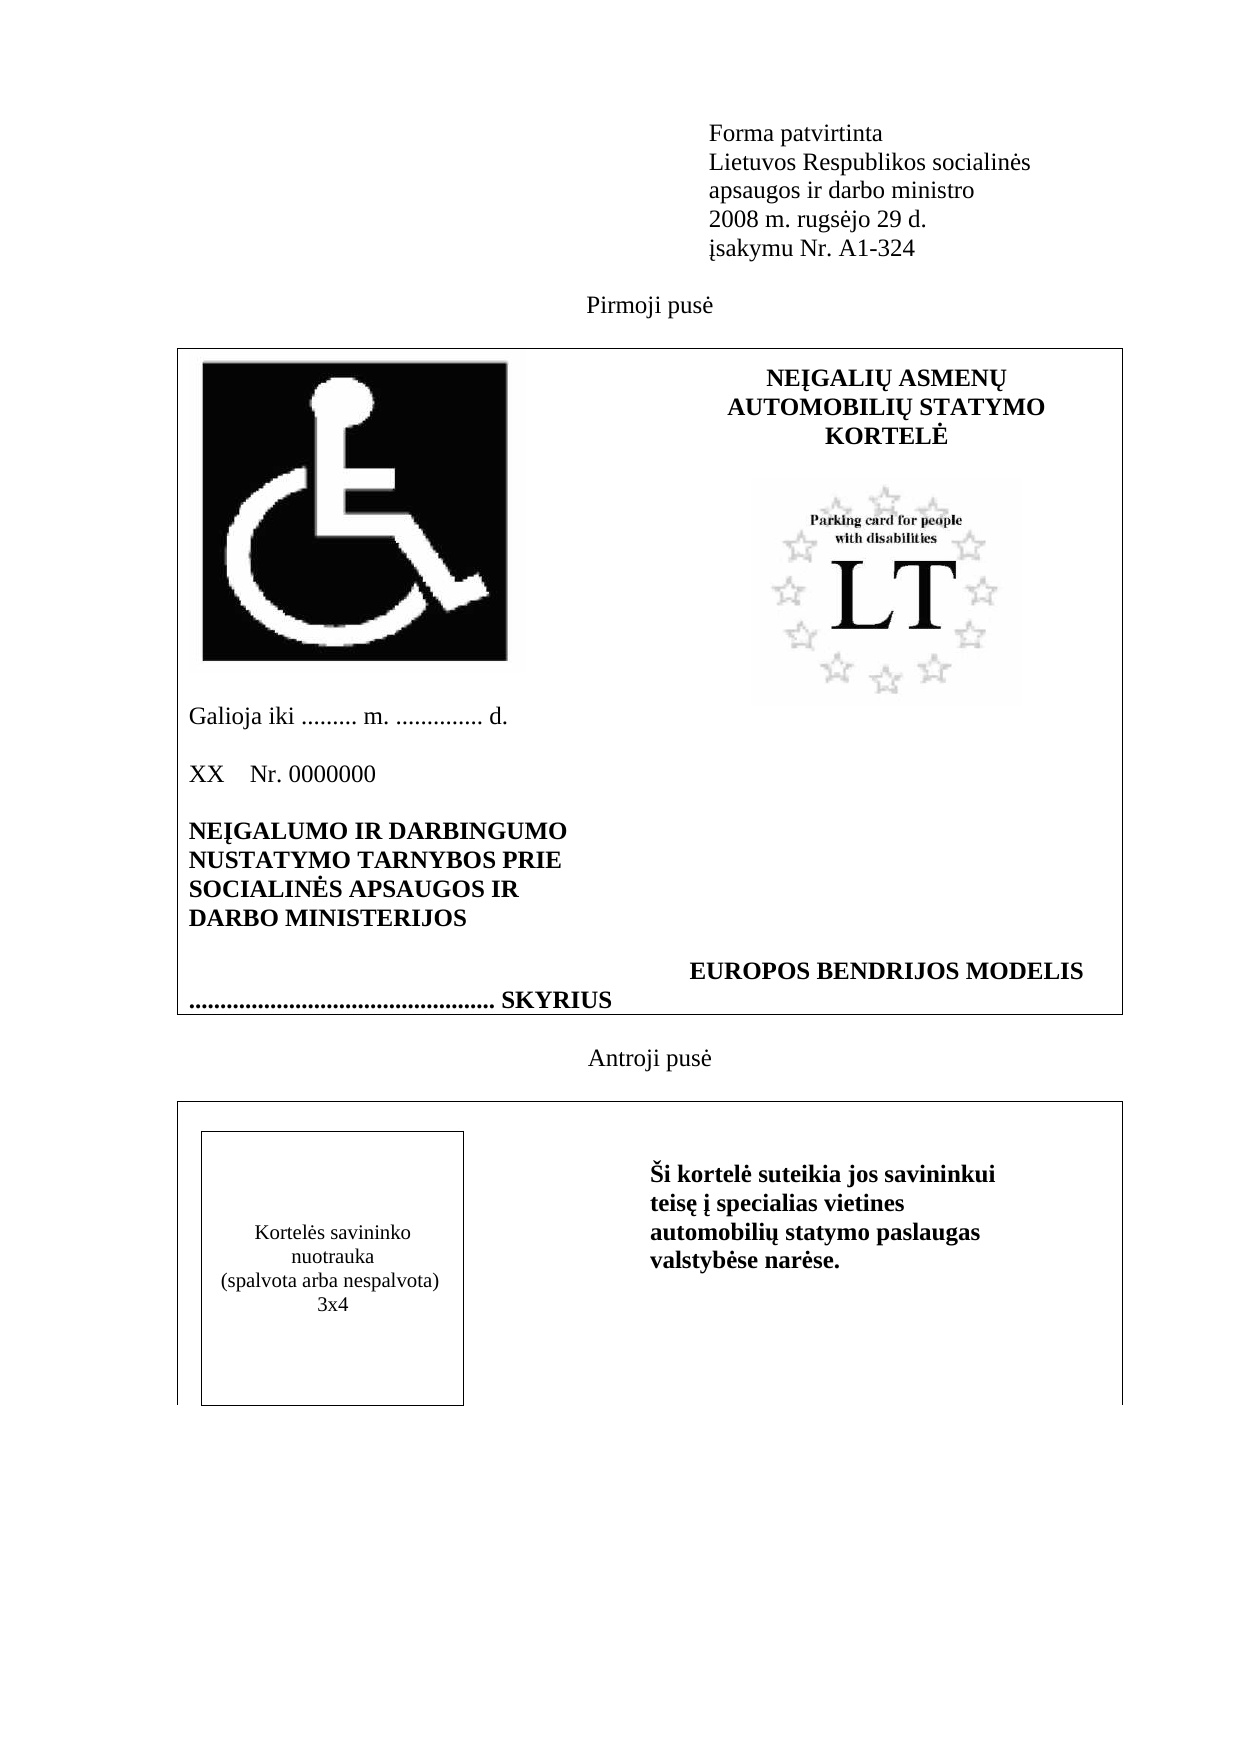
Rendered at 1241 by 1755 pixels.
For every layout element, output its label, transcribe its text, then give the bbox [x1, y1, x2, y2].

table_header [202, 1102, 463, 1131]
text Antroji pusė [177, 1043, 1122, 1072]
table_header (ženklas) Galioja iki ......... m. .............. d. XX Nr. 0000000 NEĮGALUMO IR DARBINGUMO NUSTATYMO TARNYBOS PRIE SOCIALINĖS APSAUGOS IR DARBO MINISTERIJOS [178, 349, 651, 956]
table_header [178, 1102, 202, 1405]
table_header Ši kortelė suteikia jos savininkui teisę į specialias vietines automobilių statymo paslaugas valstybėse narėse. [639, 1102, 1122, 1405]
table_cell Kortelės savininko nuotrauka (spalvota arba nespalvota) 3x4 [202, 1132, 463, 1405]
text Forma patvirtinta [177, 118, 1122, 147]
text 2008 m. rugsėjo 29 d. [177, 204, 1122, 233]
table_header [464, 1102, 638, 1405]
text Pirmoji pusė [177, 291, 1122, 319]
text įsakymu Nr. A1-324 [177, 233, 1122, 262]
text apsaugos ir darbo ministro [177, 176, 1122, 204]
table_cell ................................................. SKYRIUS [178, 956, 651, 1013]
table_header NEĮGALIŲ ASMENŲ AUTOMOBILIŲ STATYMO KORTELĖ (Parking card for people with disabilities LT ženklas) [651, 349, 1122, 956]
table_cell EUROPOS BENDRIJOS MODELIS [651, 956, 1122, 1013]
text Lietuvos Respublikos socialinės [177, 147, 1122, 176]
